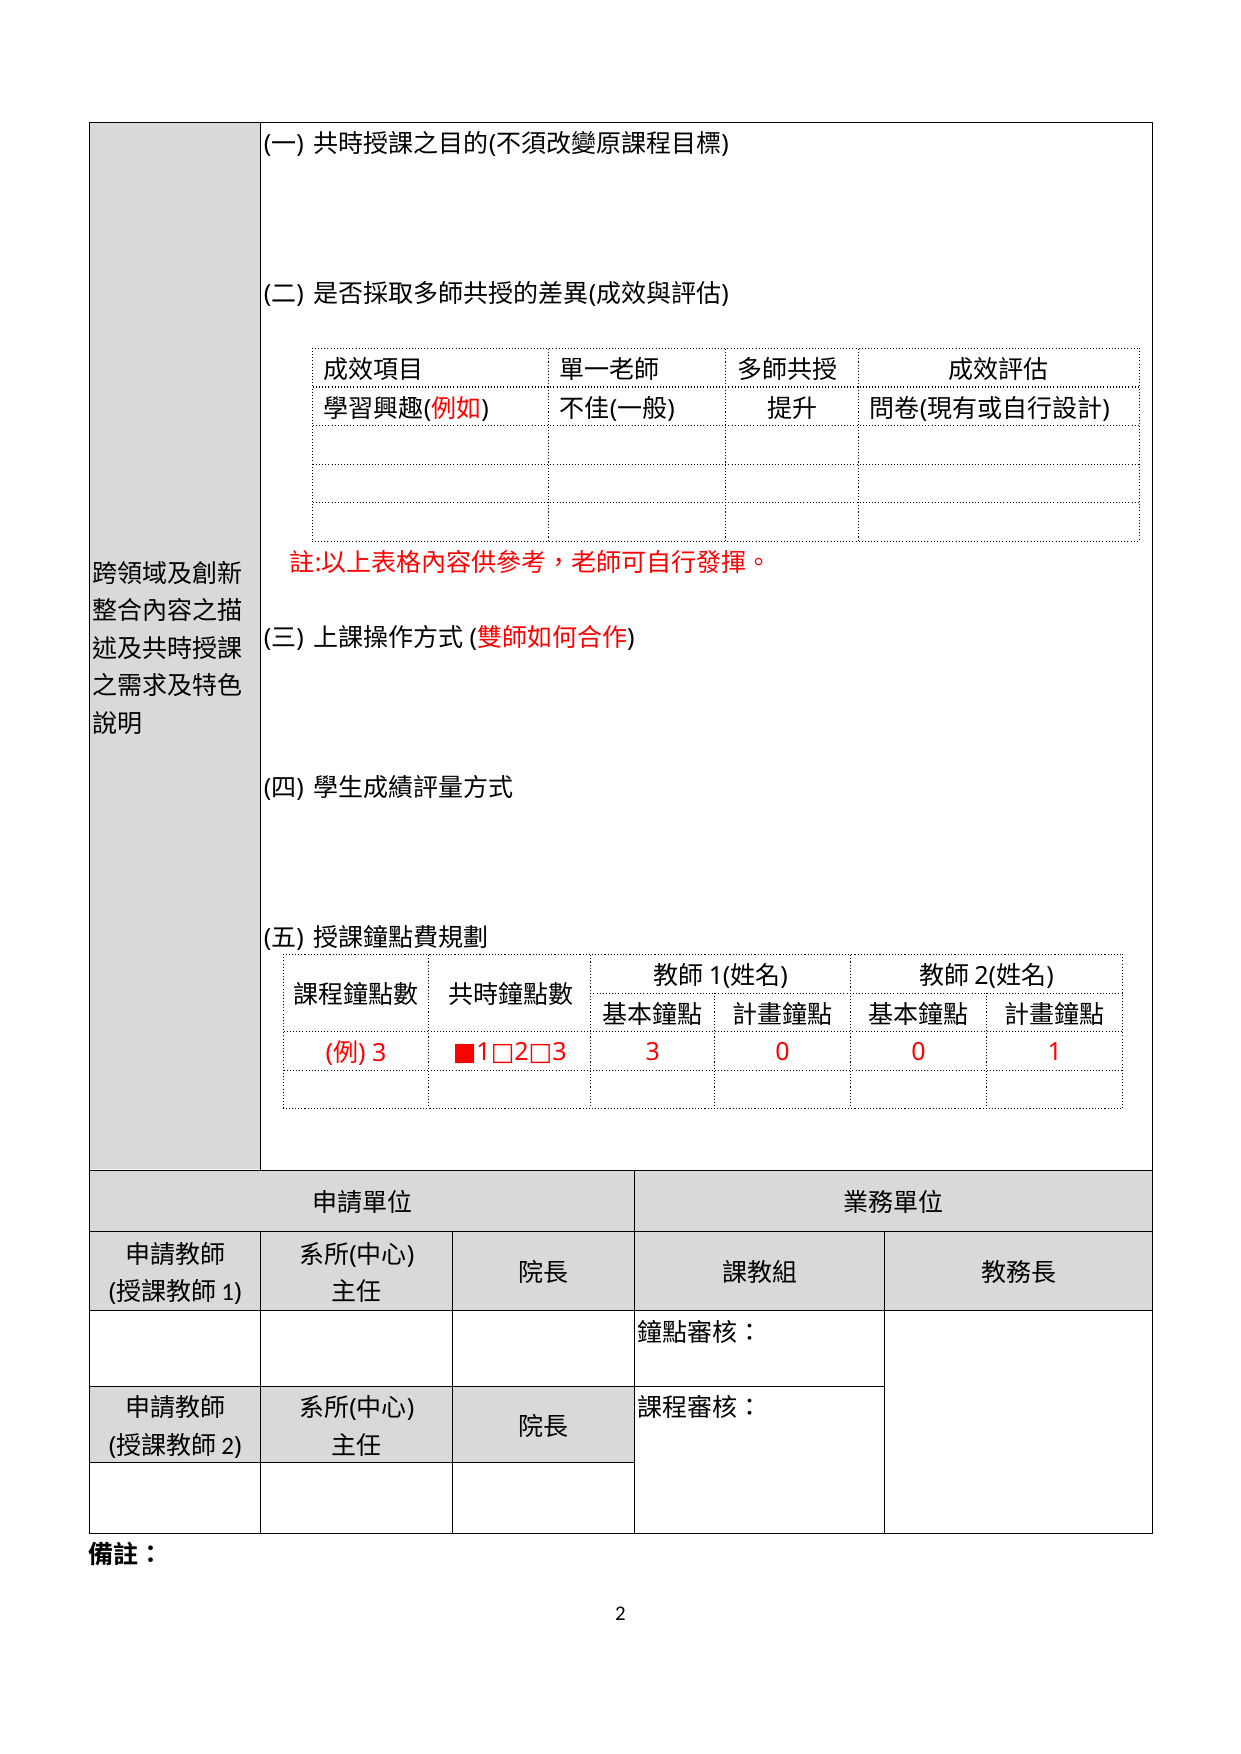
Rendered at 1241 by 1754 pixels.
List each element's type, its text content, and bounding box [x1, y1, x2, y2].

table_cell 申請教師 (授課教師2) [90, 1387, 260, 1462]
table_cell [548, 425, 726, 463]
table_cell [858, 464, 1139, 502]
table_cell [261, 1311, 452, 1386]
table_header 多師共授 [726, 348, 858, 386]
table_cell 0 [714, 1031, 850, 1070]
table_cell 不佳(一般) [548, 386, 726, 425]
table_header 成效評估 [858, 348, 1139, 386]
table_cell 業務單位 [635, 1171, 1152, 1231]
table_cell 跨領域及創新整合內容之描述及共時授課之需求及特色說明 [90, 123, 260, 1169]
table_cell [312, 502, 548, 541]
table_cell 系所(中心) 主任 [261, 1232, 452, 1310]
table_cell 鐘點審核： [635, 1311, 884, 1386]
table_header 課程鐘點數 [283, 954, 428, 1031]
table_cell [261, 1463, 452, 1533]
table_cell 基本鐘點 [591, 993, 714, 1031]
table_cell [726, 425, 858, 463]
table_cell 申請教師 (授課教師1) [90, 1232, 260, 1310]
table_header 成效項目 [312, 348, 548, 386]
table_cell [726, 502, 858, 541]
table_cell [858, 425, 1139, 463]
table_cell 申請單位 [90, 1171, 634, 1231]
table_header 教師1(姓名) [591, 954, 850, 993]
table_cell 0 [850, 1031, 986, 1070]
table_cell 學習興趣(例如) [312, 386, 548, 425]
table_cell [591, 1070, 714, 1108]
table_cell [714, 1070, 850, 1108]
table_cell [453, 1311, 634, 1386]
table_cell [726, 464, 858, 502]
table_cell 院長 [453, 1232, 634, 1310]
table_cell [312, 425, 548, 463]
table_cell 教務長 [885, 1232, 1152, 1310]
text 備註： [89, 1534, 1152, 1571]
table_cell [90, 1311, 260, 1386]
table_cell [885, 1311, 1152, 1533]
table_cell [312, 464, 548, 502]
table_cell [283, 1070, 428, 1108]
table_cell [90, 1463, 260, 1533]
table_cell 1 [986, 1031, 1122, 1070]
table_cell [453, 1463, 634, 1533]
table_cell 提升 [726, 386, 858, 425]
table_header 教師2(姓名) [850, 954, 1122, 993]
table_cell [548, 464, 726, 502]
table_cell [548, 502, 726, 541]
table_cell [858, 502, 1139, 541]
table_header 單一老師 [548, 348, 726, 386]
table_cell 共時授課之目的(不須改變原課程目標) 是否採取多師共授的差異(成效與評估) 註:以上表格內容供參考，老師可自行發揮。 上課操作方式 (雙師如何合作) 學生成績評量方式 授課鐘點費規劃 [261, 123, 1152, 1169]
table_cell 基本鐘點 [850, 993, 986, 1031]
table_cell 計畫鐘點 [986, 993, 1122, 1031]
table_cell [986, 1070, 1122, 1108]
table_cell 系所(中心) 主任 [261, 1387, 452, 1462]
table_cell [428, 1070, 591, 1108]
table_cell ■1□2□3 [428, 1031, 591, 1070]
table_cell 問卷(現有或自行設計) [858, 386, 1139, 425]
table_cell 計畫鐘點 [714, 993, 850, 1031]
table_cell 院長 [453, 1387, 634, 1462]
table_cell (例) 3 [283, 1031, 428, 1070]
table_cell 課教組 [635, 1232, 884, 1310]
table_header 共時鐘點數 [428, 954, 591, 1031]
table_cell 課程審核： [635, 1387, 884, 1533]
table_cell 3 [591, 1031, 714, 1070]
table_cell [850, 1070, 986, 1108]
